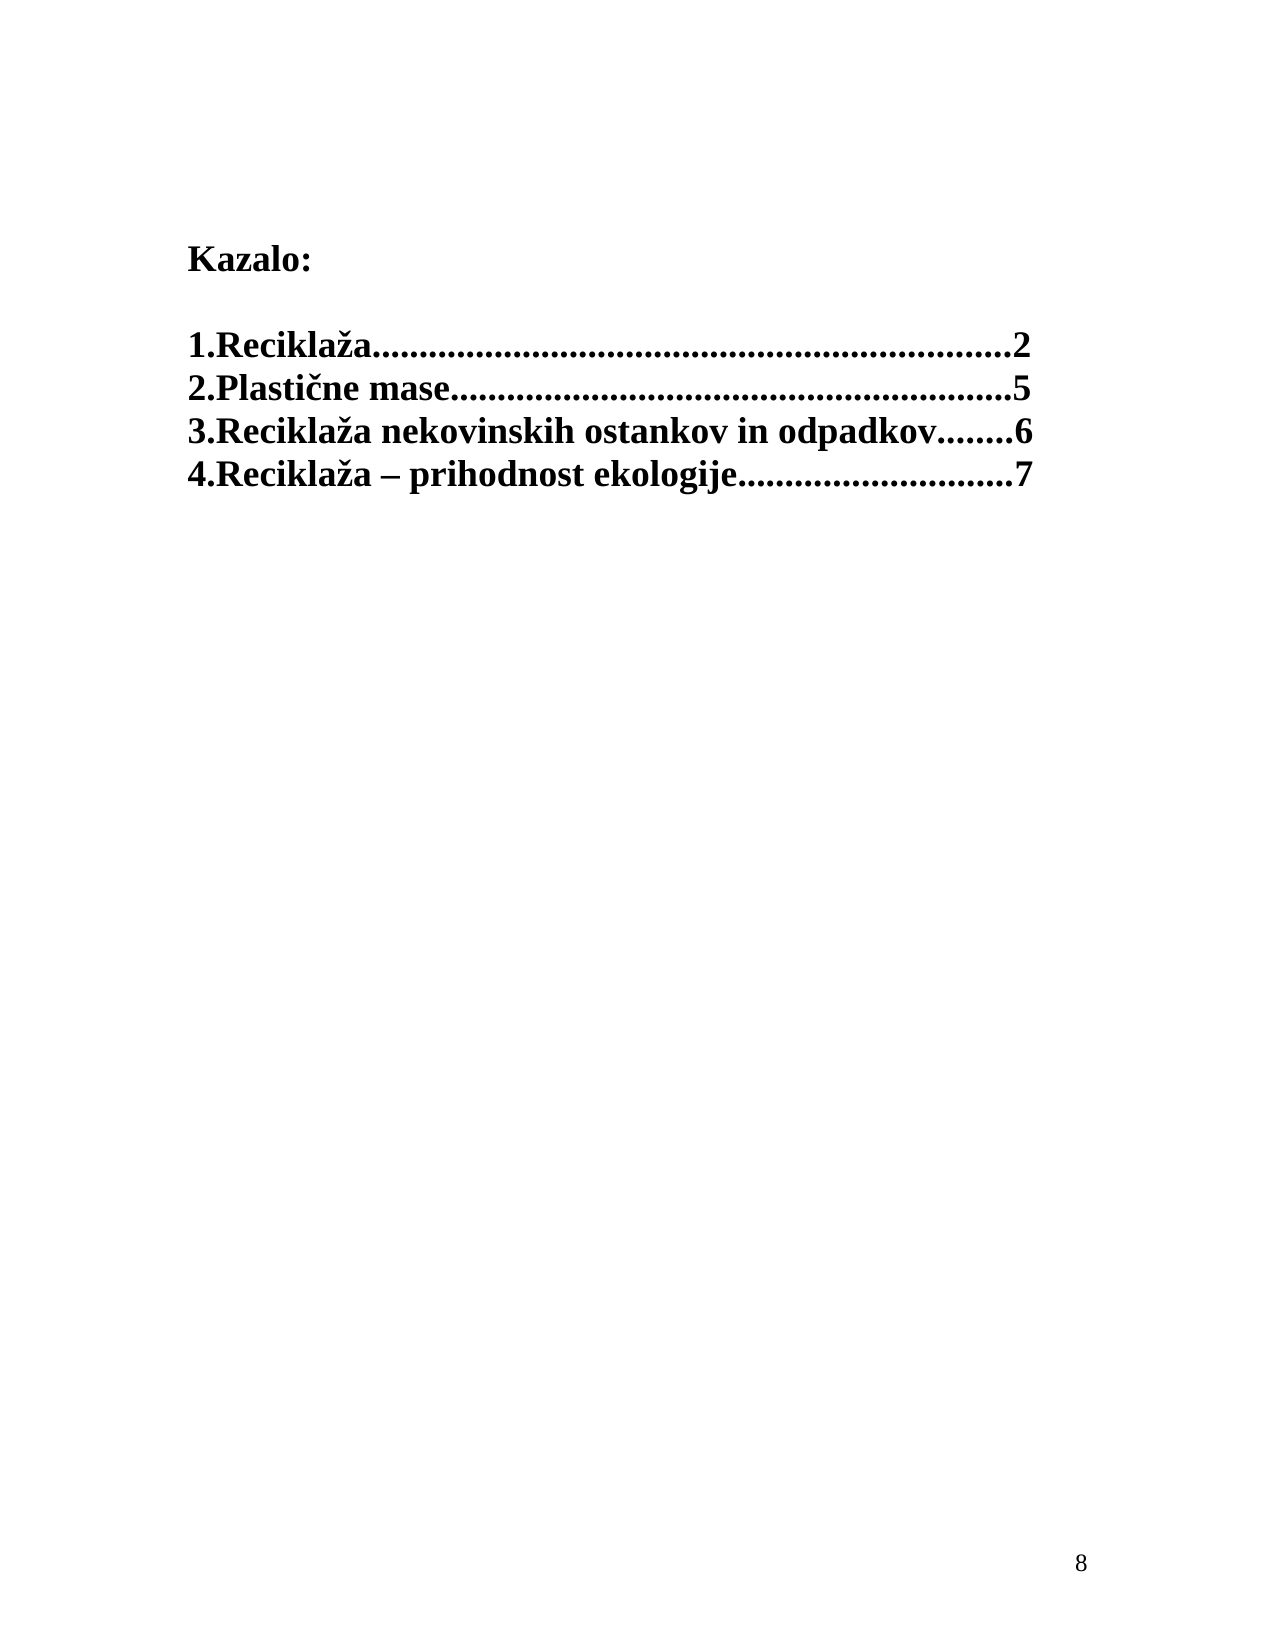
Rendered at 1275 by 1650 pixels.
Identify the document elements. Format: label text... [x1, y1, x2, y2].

text 2.Plastične mase 5 [187, 366, 1087, 409]
text 3.Reciklaža nekovinskih ostankov in odpadkov 6 [187, 409, 1087, 452]
text 4.Reciklaža – prihodnost ekologije 7 [187, 452, 1087, 495]
text 1.Reciklaža 2 [187, 322, 1087, 366]
text Kazalo: [187, 236, 1087, 279]
